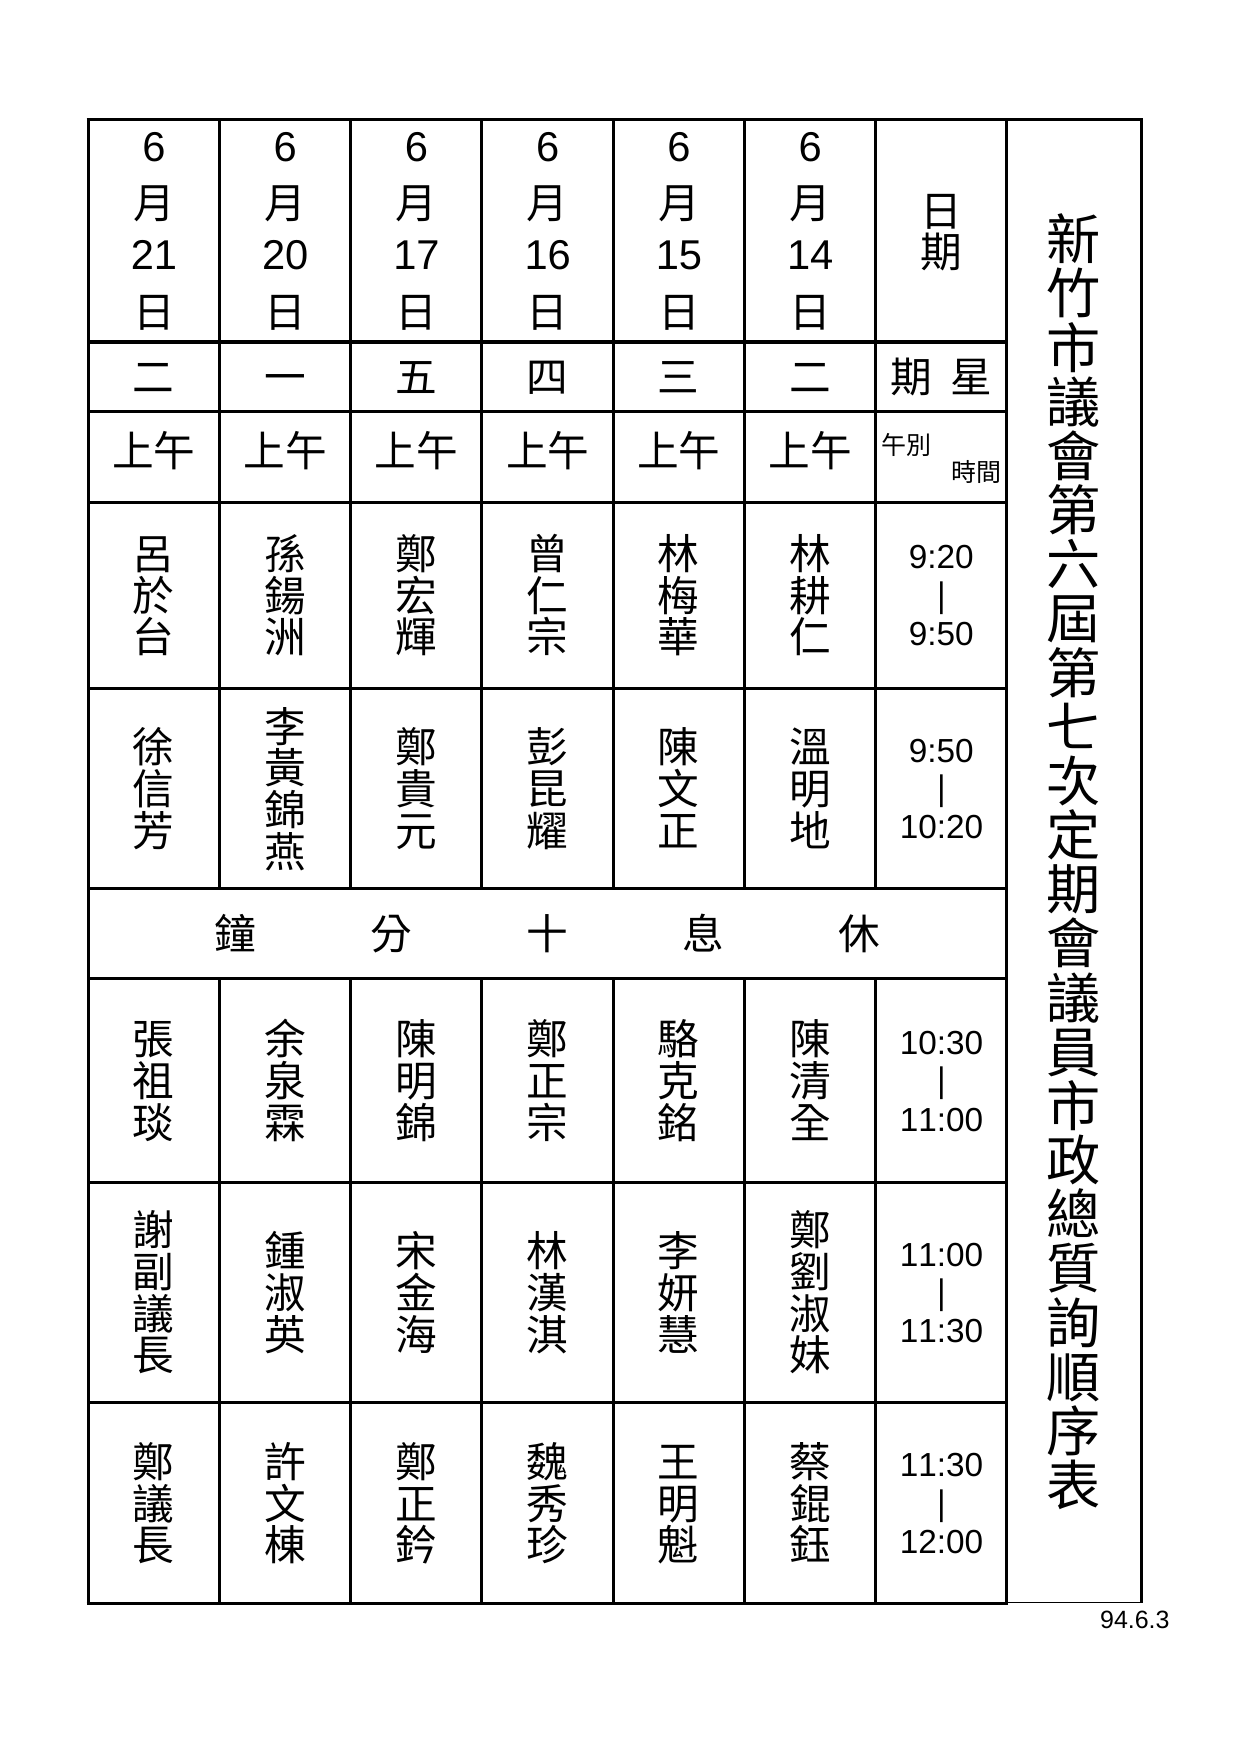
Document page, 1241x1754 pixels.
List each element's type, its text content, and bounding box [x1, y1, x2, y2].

table_cell 五 [352, 344, 480, 410]
table_cell 9:50 ∣ 10:20 [877, 690, 1005, 887]
table_cell 鄭宏輝 [352, 504, 480, 687]
table_cell 11:00 ∣ 11:30 [877, 1184, 1005, 1401]
table_cell 王明魁 [615, 1404, 743, 1602]
table_cell 林耕仁 [746, 504, 874, 687]
table_cell 陳文正 [615, 690, 743, 887]
table_cell 李黃錦燕 [221, 690, 349, 887]
table_cell 曾仁宗 [483, 504, 612, 687]
table_cell 上午 [221, 413, 349, 501]
table_header 6 月 21 日 [90, 121, 218, 340]
table_cell 李妍慧 [615, 1184, 743, 1401]
table_cell 上午 [483, 413, 612, 501]
table_cell 孫鍚洲 [221, 504, 349, 687]
table_cell 四 [483, 344, 612, 410]
table_header 6 月 16 日 [483, 121, 612, 340]
table_cell 休 息 十 分 鐘 [90, 890, 1005, 977]
table_cell 二 [90, 344, 218, 410]
table_header 日期 [877, 121, 1005, 340]
table_cell 上午 [90, 413, 218, 501]
table_cell 陳清全 [746, 980, 874, 1181]
table_cell 宋金海 [352, 1184, 480, 1401]
table_cell 鄭正鈐 [352, 1404, 480, 1602]
table_cell 林梅華 [615, 504, 743, 687]
table_cell 一 [221, 344, 349, 410]
table_cell 駱克銘 [615, 980, 743, 1181]
table_cell 午別 時間 [877, 413, 1005, 501]
table_cell 二 [746, 344, 874, 410]
table_cell 鄭貴元 [352, 690, 480, 887]
table_cell 上午 [352, 413, 480, 501]
table_cell 張祖琰 [90, 980, 218, 1181]
table_cell 9:20 ∣ 9:50 [877, 504, 1005, 687]
table_cell 彭昆耀 [483, 690, 612, 887]
table_cell 謝副議長 [90, 1184, 218, 1401]
table_cell 魏秀珍 [483, 1404, 612, 1602]
table_cell 鄭議長 [90, 1404, 218, 1602]
table_cell 星期 [877, 344, 1005, 410]
text 94.6.3 [71, 1605, 1169, 1634]
table_cell 鄭正宗 [483, 980, 612, 1181]
table_header 6 月 17 日 [352, 121, 480, 340]
table_cell 許文棟 [221, 1404, 349, 1602]
table_header 6 月 20 日 [221, 121, 349, 340]
table_cell 蔡錕鈺 [746, 1404, 874, 1602]
table_cell 余泉霖 [221, 980, 349, 1181]
table_cell 鍾淑英 [221, 1184, 349, 1401]
table_cell 林漢淇 [483, 1184, 612, 1401]
table_cell 陳明錦 [352, 980, 480, 1181]
table_cell 上午 [615, 413, 743, 501]
table_cell 徐信芳 [90, 690, 218, 887]
table_cell 鄭劉淑妹 [746, 1184, 874, 1401]
table_header 6 月 15 日 [615, 121, 743, 340]
table_cell 11:30 ∣ 12:00 [877, 1404, 1005, 1602]
table_cell 上午 [746, 413, 874, 501]
table_cell 三 [615, 344, 743, 410]
table_header 6 月 14 日 [746, 121, 874, 340]
table_cell 10:30 ∣ 11:00 [877, 980, 1005, 1181]
table_cell 呂於台 [90, 504, 218, 687]
table_cell 溫明地 [746, 690, 874, 887]
table_header 新竹市議會第六屆第七次定期會議員市政總質詢順序表 [1008, 121, 1140, 1602]
